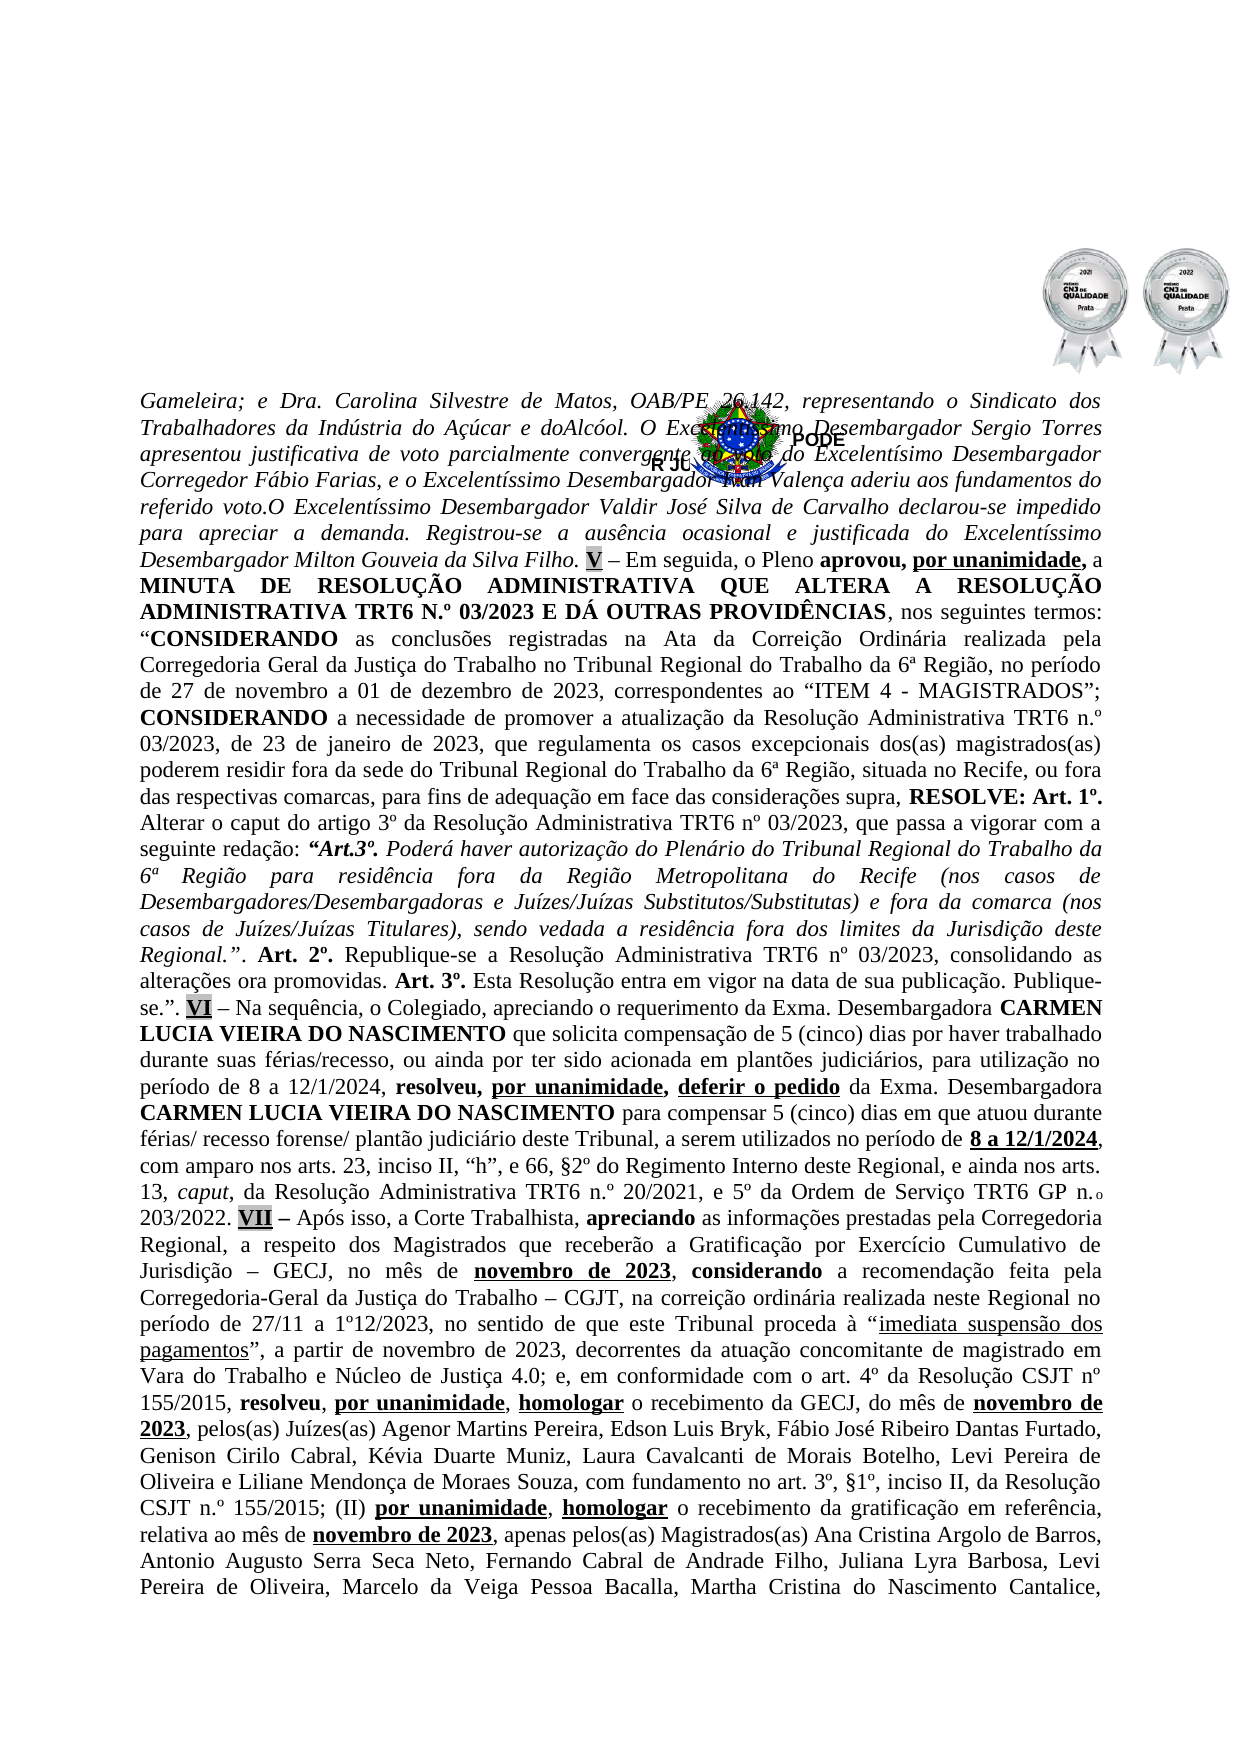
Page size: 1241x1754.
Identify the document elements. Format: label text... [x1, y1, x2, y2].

text Aos (18) dezoito dias do mês de dezembro do ano de dois mil e vinte e três (2023), às 10h00, foi instalada a 42ª Sessão Administrativa do Tribunal Pleno da Sexta Região, nesta Cidade do Recife, capital do Estado de Pernambuco e sede da Sexta Região da Justiça do Trabalho, sob a presidência da Excelentíssima Desembargadora Presidente NISE PEDROSO LINS DE SOUSA, com a presença de Suas Excelências o Desembargador Vice-Presidente Sergio Torres Teixeira, o Desembargador Corregedor Fábio André de Farias, a Desembargadora Gisane Barbosa de Araújo, o Desembargador Ivan de Souza Valença Alves, o Desembargador Valdir José Silva de Carvalho, a Desembargadora Dione Nunes Furtado da Silva, a Desembargadora Maria Clara Saboya Albuquerque Bernardino, o Desembargador Ruy Salathiel de Albuquerque e Mello Ventura, o Desembargador Paulo Alcântara, o Desembargador José Luciano Alexo da Silva, a Desembargadora Ana Cláudia Petruccelli de Lima, a Desembargadora Solange Moura de Andrade, o Desembargador Milton Gouveia da Silva Filho, o Desembargador Virgínio Henriques de Sá e Benevides, e a Excelentíssima Procuradora-Chefe da Procuradoria Regional do Trabalho da 6ª Região, Dra. Ana Carolina Lima Vieira Ribemboim. Abertos os trabalhos, registrou-sea ausência justificada da Excelentíssima Desembargadora Carmen Lucia Vieira do Nascimento, por motivo de férias. Registrou-se ainda que, os Gabinetes, anteriormente ocupados pela Excelentíssima Desembargadora Virgínia Malta Canavarro e pelo Excelentíssimo Desembargador Larry da Silva Oliveira Filho, encontram-se vagos; e que, os Excelentíssimos Desembargadores Gisane Barbosa de Araújo e Milton Gouveia da Silva Filho, mesmo estando em gozo de férias, compareceram à presente sessão por meio da convocação do Ofício TRT6 - STP - Nº 43/2023-(Circular). Por fim, registrou-se a presença do Excelentíssimo Magistrado Rafael Val Nogueira, Presidente da AMATRA VI. I – Inicialmente, foi aprovada a ata da sessão administrativa do dia 11/12/2023. II – Na Sequência, o Pleno, apreciando a informação da Secretaria de Gestão de Pessoas - Seção de Atendimento a Magistrados, encaminhada por meio do Ofício TRT6-SGEP-CAP-SAMG nº 566/2023, comunicou a vacância do cargo de Magistrado(a) de 2º grau, em face da aposentadoria da Exma. Desembargadora Virgínia Malta Canavarro, a partir de a partir de 01/09/2023, por meio do Decreto presidencial de 23 de agosto de 2023, publicado no Diário Oficial da União – DOU em 24 de agosto de 2023, informando que “o último critério utilizado para a composição do quadro de Desembargadores deste Tribunal foi o de antiguidade, quando ocorreu a promoção da Excelentíssima Desembargadora do Trabalho CARMEN LÚCIA VIEIRA DO NASCIMENTO. Anexou, também, a relação de antiguidade de Juízes (Juízas) Titulares de Vara, para aferição dos posicionamentos, frente ao disposto no artigo 86, da LOMAN; considerando as informações prestadas e alternância dos critérios de antiguidade e merecimento, em 12.09.2023, por meio de despacho, a Exma. Desembargadora Presidente determinou a expedição de edital de acesso/promoção para o cargo de Desembargador (a), por merecimento, em observância ao que determinam a Constituição Federal (artigos 93, III, e 115, II) e a Lei Orgânica da Magistratura Nacional (artigo 86). O Edital TRT6 n.º 10/2023 foi disponibilizado no DEJT de 12.09.2023 – terça-feira (sendo considerado publicado na sexta-feira, 13.09.2023), e encaminhado aos e-mails funcionais de todos/todas os/as Magistrados/Magistradas Titulares de Vara, em 14.09.2023; considerando que dentro do prazo legal, a Assessoria da Presidência certificou a inscrição, em ordem de antiguidade, dos seguintes Juízes(as) Titulares: 1) EDMILSON ALVES DA SILVA; 2) FERNANDO CABRAL DE ANDRADE FILHO; 3) IBRAHIM ALVES DA SILVA FILHO; 4) MARIA CONSOLATA REGO BATISTA; 5) MARIA DO CARMO VAREJÃO RICHLIN; 6) MARTHA CRISTINA DO NASCIMENTO CANTALICE; 7) MAYARD DE FRANÇA SABOYA ALBUQUERQUE; considerando que, instadas a fornecerem os dados dos magistrados concorrentes, a Corregedoria Regional e a Escola Judicial juntaram as informações para avaliação do desempenho funcional e aquelas relativas ao aperfeiçoamento técnico dos juízes interessados na promoção, nos termos da Resolução Administrativa TRT n.º 12/2017 e foi enviado aos magistrados inscritos, via e-mail funcional, ofício da Presidência, dando ciência das informações alusivas a todos os juízes concorrentes, facultando-lhes o prazo de 5 (cinco) dias para os fins previstos no artigo 13 da Resolução Administrativa TRT Nº 12/2017 e no artigo 13, da Resolução n.º 106/2019, do Conselho Nacional de Justiça; e, dentro do prazo concedido, foi concedida a retificação alusiva ao magistrado Ibrahim Alves da Silva Filho (doc. 47) para constar as informações referentes à sua designação como Juiz Supervisor do Serviço de Distribuição dos Mandados Judiciais-SDMJ deste Tribunal, em 2007, e à sua participação como membro titular da Comissão Examinadora da Prova de Prática de Sentença (segunda etapa) do XIX Concurso Público de Provas e Títulos para provimento do cargo de Juiz do Trabalho Substituto do TRT da 6ª Região, em 2013; bem assim a retificação referente ao pedido complementar formulado pela Juíza Mayard de França Saboya Albuquerque (doc. 118), para constar a designação da magistrada para o exercício concomitante das atribuições de Juíza Substituta Distribuidora dos Feitos e Diretora do Fórum das Varas do Trabalho de Olinda, em face do Ato Conjunto TRT GP/CRT nº 01/2010, além do exercício efetivo das atribuições concomitantes de Juíza Distribuidora dos Feitos e Diretora do Fórum das Varas do Trabalho de Jaboatão do Guararapes, por substituição, durante o tempo líquido equivalente a 159 (cento e cinquenta e nove) dias, todos durante o ano de 2017; e o desempenho do exercício da função judicante no Arquipélago de Fernando de Noronha durante o ano de 2005; considerando que foram enviadas aos Desembargadores desta Corte as informações fornecidas pela Corregedoria Regional e o relatório encaminhado pela Escola Judicial, para avaliação do desempenho funcional e do aperfeiçoamento técnico dos juízes interessados no acesso ao cargo e finda a instrução do processo, considerando a inexistência de qualquer penalidade disciplinar sofrida pelos magistrados postulantes (conforme certificado pela Corregedoria Regional), bem como as informações prestadas pela Secretaria de Gestão de Pessoas e a documentação acostada, foi submetida à apreciação deste Plenário os nomes dos Juízes Titulares concorrentes, acima mencionados, para aprovação da correspondente lista tríplice; considerando que a votação iniciou pelo magistrado votante mais antigo, que atribuiu pontuação para cada um dos 4 (quatro) critérios elencados no artigo 4º da Resolução Administrativa TRT n.º 12/2017, com livre e fundamentada convicção, observada a seguinte pontuação máxima: I - desempenho - 20 pontos; II - produtividade - 30 pontos; III - presteza - 25 pontos; IV - aperfeiçoamento técnico - 25 pontos; considerando que cada um dos quatro itens foi valorado de 0 (zero) até a pontuação máxima estipulada, com especificação da pontuação atribuída a cada um dos respectivos subitens constantes dos artigos 5º a 9º da Resolução Administrativa TRT n.º 12/2017; considerando que a lista tríplice é formada pelos candidatos melhor avaliados, observados os parâmetros fixados no artigo 4º da Resolução Administrativa TRT n.º 12/2017 e será encaminhada ao Poder Executivo da União, por intermédio do Conselho Superior da Justiça do Trabalho, com suporte no artigo 93, III, da Constituição Federal e artigo 15, § 2º, da Resolução Administrativa n.º 12/2017; considerando que em caso de empate na votação, é assegurada a preferência ao candidato de maior antiguidade na carreira, nos termos do artigo 15, § 4º, da Resolução Administrativa TRT n.º 12/2017; considerando que todos os magistrados concorrentes atenderam às condições previstas no artigo 3º da Resolução Administrativa n.º 12/2017 e da Resolução n.º 106/2010 do CNJ; decidiu, por unanimidade, que o rito de votação terá início com o voto da Excelentíssima Desembargadora presente mais antiga, Gisane Barbosa de Araújo, passando a Presidente da Corte a colher os votos dos Excelentíssimos Desembargadores, na ordem de antiguidade, os quais declararam os fundamentos de sua convicção com menção individualizada aos critérios de desempenho, produtividade, presteza no exercício das funções e aperfeiçoamento técnico na ordem alfabética dos candidatos, tendo sido obtidas as seguintes pontuações: DESEMBARGADORA GISANE BARBOSA DE ARAÚJO: 1) EDMILSON ALVES DA SILVA – TOTAL: 61,80; 2) FERNANDO CABRAL DE ANDRADE FILHO – TOTAL: 82,73; 3) IBRAHIM ALVES DA SILVA FILHO – TOTAL: 87,21; 4) MARIA CONSOLATA REGO BATISTA – TOTAL: 73,55; 5) MARIA DO CARMO VAREJÃO RICHLIN – TOTAL: 78,80; 6) MARTHA CRISTINA DO NASCIMENTO CANTALICE – TOTAL: 80,06; 7) MAYARD DE FRANÇA SABOYA ALBUQUERQUE – TOTAL: 87,85; DESEMBARGADOR IVAN DE SOUZA VALENÇA ALVES: 1) EDMILSON ALVES DA SILVA – TOTAL: 52,00; 2) FERNANDO CABRAL DE ANDRADE FILHO – TOTAL: 85,50; 3) IBRAHIM ALVES DA SILVA FILHO – TOTAL: 83,00; 4) MARIA CONSOLATA REGO BATISTA – TOTAL: 69,50; 5) MARIA DO CARMO VAREJÃO RICHLIN – TOTAL: 77,00; 6) MARTHA CRISTINA DO NASCIMENTO CANTALICE – TOTAL: 76,00; 7) MAYARD DE FRANÇA SABOYA ALBUQUERQUE – TOTAL: 81,00; DESEMBARGADOR VALDIR JOSÉ SILVA DE CARVALHO: 1) EDMILSON ALVES DA SILVA – TOTAL: 60,50; 2) FERNANDO CABRAL DE ANDRADE FILHO – TOTAL: 88,00; 3) IBRAHIM ALVES DA SILVA FILHO – TOTAL: 93,00; 4) MARIA CONSOLATA REGO BATISTA – TOTAL: 72,00; 5) MARIA DO CARMO VAREJÃO RICHLIN – TOTAL: 77,00; 6) MARTHA CRISTINA DO NASCIMENTO CANTALICE – TOTAL: 79,00; 7) MAYARD DE FRANÇA SABOYA ALBUQUERQUE – TOTAL: 77,00; DESEMBARGADORA DIONE NUNES FURTADO DA SILVA: 1) EDMILSON ALVES DA SILVA – TOTAL: 64,00; 2) FERNANDO CABRAL DE ANDRADE FILHO – TOTAL: 92,50; 3) IBRAHIM ALVES DA SILVA FILHO – TOTAL: 89,50; 4) MARIA CONSOLATA REGO BATISTA – TOTAL: 81,00; 5) MARIA DO CARMO VAREJÃO RICHLIN – TOTAL: 85,00; 6) MARTHA CRISTINA DO NASCIMENTO CANTALICE – TOTAL: 88,50; 7) MAYARD DE FRANÇA SABOYA ALBUQUERQUE – TOTAL: 91,00; DESEMBARGADORA MARIA CLARA SABOYA ALBUQUERQUE BERNARDINO: 1) EDMILSON ALVES DA SILVA – TOTAL: 64,50; 2) FERNANDO CABRAL DE ANDRADE FILHO – TOTAL: 96,00; 3) IBRAHIM ALVES DA SILVA FILHO – TOTAL: 90,00; 4) MARIA CONSOLATA REGO BATISTA – TOTAL: 81,00; 5) MARIA DO CARMO VAREJÃO RICHLIN – TOTAL: 84,00; 6) MARTHA CRISTINA DO NASCIMENTO CANTALICE – TOTAL: 89,00; 7) MAYARD DE FRANÇA SABOYA ALBUQUERQUE – TOTAL: 91,00; DESEMBARGADORA NISE PEDROSO LINS DE SOUSA: 1) EDMILSON ALVES DA SILVA – TOTAL: 73,63; 2) FERNANDO CABRAL DE ANDRADE FILHO – TOTAL: 95,46; 3) IBRAHIM ALVES DA SILVA FILHO – TOTAL: 90,04; 4) MARIA CONSOLATA REGO BATISTA – TOTAL: 80,28; 5) MARIA DO CARMO VAREJÃO RICHLIN – TOTAL: 86,47; 6) MARTHA CRISTINA DO NASCIMENTO CANTALICE – TOTAL: 84,18; 7) MAYARD DE FRANÇA SABOYA ALBUQUERQUE – TOTAL: 91,22; DESEMBARGADOR RUY SALATHIEL DE ALBUQUERQUE E MELLO VENTURA: 1) EDMILSON ALVES DA SILVA – TOTAL: 65,50; 2) FERNANDO CABRAL DE ANDRADE FILHO – TOTAL: 96,00; 3) IBRAHIM ALVES DA SILVA FILHO – TOTAL: 93,00; 4) MARIA CONSOLATA REGO BATISTA – TOTAL: 82,00; 5) MARIA DO CARMO VAREJÃO RICHLIN – TOTAL: 87,00; 6) MARTHA CRISTINA DO NASCIMENTO CANTALICE – TOTAL: 88,00; 7) MAYARD DE FRANÇA SABOYA ALBUQUERQUE – TOTAL: 90,00; DESEMBARGADOR SERGIO TORRES TEIXEIRA:1) EDMILSON ALVES DA SILVA – TOTAL: 74,50; 2) FERNANDO CABRAL DE ANDRADE FILHO – TOTAL: 91,00; 3) IBRAHIM ALVES DA SILVA FILHO – TOTAL: 95,00; 4) MARIA CONSOLATA REGO BATISTA – TOTAL: 89,00; 5) MARIA DO CARMO VAREJÃO RICHLIN – TOTAL: 90,00; 6) MARTHA CRISTINA DO NASCIMENTO CANTALICE – TOTAL: 87,00; 7) MAYARD DE FRANÇA SABOYA ALBUQUERQUE – TOTAL: 92,00; DESEMBARGADOR FÁBIO ANDRÉ DE FARIAS: 1) EDMILSON ALVES DA SILVA – TOTAL: 51,00; 2) FERNANDO CABRAL DE ANDRADE FILHO – TOTAL: 89,00; 3) IBRAHIM ALVES DA SILVA FILHO – TOTAL: 94,50; 4) MARIA CONSOLATA REGO BATISTA – TOTAL: 82,50; 5) MARIA DO CARMO VAREJÃO RICHLIN – TOTAL: 81,50; 6) MARTHA CRISTINA DO NASCIMENTO CANTALICE – TOTAL: 88,00; 7) MAYARD DE FRANÇA SABOYA ALBUQUERQUE – TOTAL: 93,50; DESEMBARGADOR PAULO ALCÂNTARA: 1) EDMILSON ALVES DA SILVA – TOTAL: 82,55; 2) FERNANDO CABRAL DE ANDRADE FILHO – TOTAL: 96,90; 3) IBRAHIM ALVES DA SILVA FILHO – TOTAL: 99,55; 4) MARIA CONSOLATA REGO BATISTA – TOTAL: 94,15; 5) MARIA DO CARMO VAREJÃO RICHLIN – TOTAL: 99,25; 6) MARTHA CRISTINA DO NASCIMENTO CANTALICE – TOTAL: 98,94; 7) MAYARD DE FRANÇA SABOYA ALBUQUERQUE – TOTAL: 96,60; DESEMBARGADOR JOSÉ LUCIANO ALEXO DA SILVA: 1) EDMILSON ALVES DA SILVA – TOTAL: 50,69; 2) FERNANDO CABRAL DE ANDRADE FILHO – TOTAL: 74,38; 3) IBRAHIM ALVES DA SILVA FILHO – TOTAL: 80,51; 4) MARIA CONSOLATA REGO BATISTA – TOTAL: 64,05 ; 5) MARIA DO CARMO VAREJÃO RICHLIN – TOTAL: 68,59; 6) MARTHA CRISTINA DO NASCIMENTO CANTALICE – TOTAL: 73,21; 7) MAYARD DE FRANÇA SABOYA ALBUQUERQUE – TOTAL: 76,69; DESEMBARGADOR EDUARDO PUGLIESI: 1) EDMILSON ALVES DA SILVA – TOTAL: 53,50; 2) FERNANDO CABRAL DE ANDRADE FILHO – TOTAL: 95,50; 3) IBRAHIM ALVES DA SILVA FILHO – TOTAL: 94,00 ; 4) MARIA CONSOLATA REGO BATISTA – TOTAL: 83,50; 5) MARIA DO CARMO VAREJÃO RICHLIN – TOTAL: 83,00; 6) MARTHA CRISTINA DO NASCIMENTO CANTALICE – TOTAL: 82,00; 7) MAYARD DE FRANÇA SABOYA ALBUQUERQUE – TOTAL: 85,00; DESEMBARGADORA ANA CLÁUDIA PETRUCCELLI DE LIMA: 1) EDMILSON ALVES DA SILVA – TOTAL: 51,77; 2) FERNANDO CABRAL DE ANDRADE FILHO – TOTAL: 81,64; 3) IBRAHIM ALVES DA SILVA FILHO – TOTAL: 79,01; 4) MARIA CONSOLATA REGO BATISTA – TOTAL: 73,49; 5) MARIA DO CARMO VAREJÃO RICHLIN – TOTAL: 71,49; 6) MARTHA CRISTINA DO NASCIMENTO CANTALICE – TOTAL: 77,04; 7) MAYARD DE FRANÇA SABOYA ALBUQUERQUE – TOTAL: 79,73; DESEMBARGADORA SOLANGE MOURA DE ANDRADE: 1) EDMILSON ALVES DA SILVA – TOTAL: 74,50; 2) FERNANDO CABRAL DE ANDRADE FILHO – TOTAL: 93,00; 3) IBRAHIM ALVES DA SILVA FILHO – TOTAL: 98,00; 4) MARIA CONSOLATA REGO BATISTA – TOTAL: 89,00; 5) MARIA DO CARMO VAREJÃO RICHLIN – TOTAL: 90,00; 6) MARTHA CRISTINA DO NASCIMENTO CANTALICE – TOTAL: 97,00; 7) MAYARD DE FRANÇA SABOYA ALBUQUERQUE – TOTAL: 92,00; DESEMBARGADOR MILTON GOUVEIA DA SILVA FILHO: 1) EDMILSON ALVES DA SILVA – TOTAL: 71,50; 2) FERNANDO CABRAL DE ANDRADE FILHO – TOTAL: 94,00; 3) IBRAHIM ALVES DA SILVA FILHO – TOTAL: 95,00; 4) MARIA CONSOLATA REGO BATISTA – TOTAL: 89,00; 5) MARIA DO CARMO VAREJÃO RICHLIN – TOTAL: 91,00; 6) MARTHA CRISTINA DO NASCIMENTO CANTALICE – TOTAL: 91,00; 7) MAYARD DE FRANÇA SABOYA ALBUQUERQUE – TOTAL: 93,00; DESEMBARGADOR VIRGÍNIO HENRIQUES DE SÁ E BENEVIDES: 1) EDMILSON ALVES DA SILVA – TOTAL: 52,60; 2) FERNANDO CABRAL DE ANDRADE FILHO – TOTAL: 80,61; 3) IBRAHIM ALVES DA SILVA FILHO – TOTAL: 90,56; 4) MARIA CONSOLATA REGO BATISTA – TOTAL: 64,73; 5) MARIA DO CARMO VAREJÃO RICHLIN – TOTAL: 69,61; 6) MARTHA CRISTINA DO NASCIMENTO CANTALICE – TOTAL: 73,58; 7) MAYARD DE FRANÇA SABOYA ALBUQUERQUE – TOTAL: 79,69. Ato contínuo, foi apurado o seguinte resultado (média): 1) EDMILSON ALVES DA SILVA com pontuação de: 62,24; 2) FERNANDO CABRAL DE ANDRADE FILHO com pontuação de: 90,07; 3) IBRAHIM ALVES DA SILVA FILHO com pontuação de: 90,95; 4) MARIA CONSOLATA REGO BATISTA com pontuação de: 79,33; 5) MARIA DO CARMO VAREJÃO RICHLIN com pontuação de: 82,28; 6) MARTHA CRISTINA DO NASCIMENTO CANTALICE com pontuação de: 84,31; 7) MAYARD DE FRANÇA SABOYA ALBUQUERQUE com pontuação de: 87,43. Na sequência, a Excelentíssima Desembargadora Presidente declarou a formação da lista tríplice, composta pelos Excelentíssimos Juízes do Trabalho: 1º lugar: IBRAHIM ALVES DA SILVA FILHO (90,95); 2º lugar: FERNANDO CABRAL DE ANDRADE FILHO (90,07) e 3º lugar: MAYARD DE FRANÇA SABOYA ALBUQUERQUE (87,43), consignando que o Magistrado FERNANDO CABRAL DE ANDRADE FILHO constou pela terceira vez consecutiva na lista tríplice para o cargo de Desembargador. Após, o Tribunal Pleno, por unanimidade, aprovou a lista tríplice formada e a autorização do encaminhamento do presente processo à Presidência da República, por meio do Conselho Superior da Justiça do Trabalho, com fundamento nos artigos 93, inciso II, alínea “d”, e inciso III, c/c 115, inciso II, ambos da Constituição Federal; artigo 80, §1º, inciso III, c/c §2º, e artigo 86, da Lei Complementar n.º 35/79 (LOMAN); artigo 9º, §3º, do Regimento Interno; e artigo 16, da Resolução Administrativa n.º 12/2017. À lista tríplice, composta pelos Excelentíssimos Juízes do Trabalho referenciados, deverão ser anexados os currículos atualizados dos candidatos indicados. CERTIFICO, por fim, que cada Desembargador, após proferir o voto oral, entregou, de imediato, voto escrito à Secretária do Tribunal Pleno para ser anexado aos autos do Processo Administrativo – PROAD 17677/2023. III – Nesse momento, o Excelentíssimo Desembargador Eduardo Pugliesi ausentou-se da bancada, em virtude de viagem para Brasília/DF. IV – Dando continuidade, a Corte, apreciando o processo, cuja abertura foi solicitada por ZIHUATANEJO DO BRASIL AÇÚCAR E ÁLCOOL (em Recuperação Judicial) e COMPANHIA GERAL DE MELHORAMENTOS EM PERNAMBUCO (em Recuperação Judicial), requerendo a prorrogação de Procedimento de Reunião de Execuções (PRE), na modalidade de Plano Especial de Pagamento Trabalhista (PEPT), com fundamento no artigo 151-A, §§ 1º e 2º, da Consolidação dos Provimentos da Corregedoria-Geral da Justiça do Trabalho – CGJT (atual artigo 160, §§ 1º e 2º, após alteração promovida pelo Provimento n. 04/GCGJT, de 26/9/2023), com o objetivo de incluir 632 novos processos ao PEPT original, com a devida e repactuada dívida e reforço de garantias, bem como prorrogar sua vigência por mais 36 meses, por maioria, aprovar o pedido, nos termos requeridos, prestigiando o opinativo emitido pelo juízo centralizador, que possui pleno conhecimento sobre os desdobramentos do PEPT (em especial o efetivo cumprimento das obrigações), anuindo pelo deferimento do pedido de prorrogação de vigência do plano, com inclusão de novos processos e repactuação da dívida, notadamente porque presentes os requisitos previstos no art. 160, §1º, I, II e III, da Consolidação dos Provimentos da Corregedoria-Geral da Justiça do Trabalho; vencidos os Exclentíssimos Desembargadores Corregedor Fábio André de Farias e Paulo Alcântara que rejeitavam o pleito ora formulado e entendiam pela instaurado Regime Especial de Execução Forçada – REEF, conforme autorizam o art. 160, § 3º e o art. 172, § 1º, inciso I, da Consolidação dos Provimentos da CGJT (Provimento n. 04/GCGJT, de 26/9/2023) e, no caso da não manutenção do PEPT, não prorrogá-lo com base no artigo 160 da Consolidação dos Provimentos da Corregedoria-Geral da Justiça do Trabalho – CGJT; e vencidos os Excelentíssimos Desembargadores Vice-Presidente Sergio Torres Teixeira e Ivan de Souza Valença Alves que indeferiam a proposta de prorrogação/ repactuação apresentada pela empresa Zihuatanejo, nos moldes apresentados, sugerindo a abertura de um diálogo franco e transparente entre os respectivos interessados antes de proceder à instauração do Regime Especial de Execução Forçada REEF. A Excelentíssima Procuradora-Chefe da Procuradoria Regional do Trabalho da 6ª Região, Dra. Ana Carolina Lima Vieira Ribemboim, apresentou parecer em mesa em desfavor da prorrogação de vigência do PEPT. Na sessão de julgamento de 11/12/2023 foram proferidas as sustentações orais dos Advogados: Dr. Fernando Carvalho, OAB/PE 26.784, representado os requerentes; Dr. Antonio Bandeira, OAB/PE 17.504, representando o Sindicato dos Trabalhadores de Gameleira; e Dra. Carolina Silvestre de Matos, OAB/PE 26.142, representando o Sindicato dos Trabalhadores da Indústria do Açúcar e doAlcóol. O Excelentíssimo Desembargador Sergio Torres apresentou justificativa de voto parcialmente convergente ao voto do Excelentísimo Desembargador Corregedor Fábio Farias, e o Excelentíssimo Desembargador Ivan Valença aderiu aos fundamentos do referido voto.O Excelentíssimo Desembargador Valdir José Silva de Carvalho declarou-se impedido para apreciar a demanda. Registrou-se a ausência ocasional e justificada do Excelentíssimo Desembargador Milton Gouveia da Silva Filho. V – Em seguida, o Pleno aprovou, por unanimidade, a MINUTA DE RESOLUÇÃO ADMINISTRATIVA QUE ALTERA A RESOLUÇÃO ADMINISTRATIVA TRT6 N.º 03/2023 E DÁ OUTRAS PROVIDÊNCIAS, nos seguintes termos: “CONSIDERANDO as conclusões registradas na Ata da Correição Ordinária realizada pela Corregedoria Geral da Justiça do Trabalho no Tribunal Regional do Trabalho da 6ª Região, no período de 27 de novembro a 01 de dezembro de 2023, correspondentes ao “ITEM 4 - MAGISTRADOS”; CONSIDERANDO a necessidade de promover a atualização da Resolução Administrativa TRT6 n.º 03/2023, de 23 de janeiro de 2023, que regulamenta os casos excepcionais dos(as) magistrados(as) poderem residir fora da sede do Tribunal Regional do Trabalho da 6ª Região, situada no Recife, ou fora das respectivas comarcas, para fins de adequação em face das considerações supra, RESOLVE: Art. 1º. Alterar o caput do artigo 3º da Resolução Administrativa TRT6 nº 03/2023, que passa a vigorar com a seguinte redação: “Art.3º. Poderá haver autorização do Plenário do Tribunal Regional do Trabalho da 6ª Região para residência fora da Região Metropolitana do Recife (nos casos de Desembargadores/Desembargadoras e Juízes/Juízas Substitutos/Substitutas) e fora da comarca (nos casos de Juízes/Juízas Titulares), sendo vedada a residência fora dos limites da Jurisdição deste Regional.”. Art. 2º. Republique-se a Resolução Administrativa TRT6 nº 03/2023, consolidando as alterações ora promovidas. Art. 3º. Esta Resolução entra em vigor na data de sua publicação. Publique-se.”. VI – Na sequência, o Colegiado, apreciando o requerimento da Exma. Desembargadora CARMEN LUCIA VIEIRA DO NASCIMENTO que solicita compensação de 5 (cinco) dias por haver trabalhado durante suas férias/recesso, ou ainda por ter sido acionada em plantões judiciários, para utilização no período de 8 a 12/1/2024, resolveu, por unanimidade, deferir o pedido da Exma. Desembargadora CARMEN LUCIA VIEIRA DO NASCIMENTO para compensar 5 (cinco) dias em que atuou durante férias/ recesso forense/ plantão judiciário deste Tribunal, a serem utilizados no período de 8 a 12/1/2024, com amparo nos arts. 23, inciso II, “h”, e 66, §2º do Regimento Interno deste Regional, e ainda nos arts. 13, caput, da Resolução Administrativa TRT6 n.º 20/2021, e 5º da Ordem de Serviço TRT6 GP n.o 203/2022. VII – Após isso, a Corte Trabalhista, apreciando as informações prestadas pela Corregedoria Regional, a respeito dos Magistrados que receberão a Gratificação por Exercício Cumulativo de Jurisdição – GECJ, no mês de novembro de 2023, considerando a recomendação feita pela Corregedoria-Geral da Justiça do Trabalho – CGJT, na correição ordinária realizada neste Regional no período de 27/11 a 1º12/2023, no sentido de que este Tribunal proceda à “imediata suspensão dos pagamentos”, a partir de novembro de 2023, decorrentes da atuação concomitante de magistrado em Vara do Trabalho e Núcleo de Justiça 4.0; e, em conformidade com o art. 4º da Resolução CSJT nº 155/2015, resolveu, por unanimidade, homologar o recebimento da GECJ, do mês de novembro de 2023, pelos(as) Juízes(as) Agenor Martins Pereira, Edson Luis Bryk, Fábio José Ribeiro Dantas Furtado, Genison Cirilo Cabral, Kévia Duarte Muniz, Laura Cavalcanti de Morais Botelho, Levi Pereira de Oliveira e Liliane Mendonça de Moraes Souza, com fundamento no art. 3º, §1º, inciso II, da Resolução CSJT n.º 155/2015; (II) por unanimidade, homologar o recebimento da gratificação em referência, relativa ao mês de novembro de 2023, apenas pelos(as) Magistrados(as) Ana Cristina Argolo de Barros, Antonio Augusto Serra Seca Neto, Fernando Cabral de Andrade Filho, Juliana Lyra Barbosa, Levi Pereira de Oliveira, Marcelo da Veiga Pessoa Bacalla, Martha Cristina do Nascimento Cantalice, Mayard de França Saboya Albuquerque, Regina Maura Maciel Lemos, nos termos do art. 3º, §1º, inciso III, “b”, da Resolução CSJT n.º 155/2015 e do Processo n.º CSJT-PCA-3201-77.2020.5.90.0000; e (III) por maioria, deixar de homologar o recebimento da GECJ em relação aos(às) juízes(as) Aline Pimentel Gonçalves, Ana Catarina Magalhães de Andrade Sá Leitão, Ana Maria Aparecida de Freitas, Arthur Ferreira Soares, Cassia Barata de Moraes Santos, Cristina Figueira Callou da Cruz Goncalves, Evellyne Ferraz Correia, Germana Camarotti Tavares, Jose Augusto Segundo Neto, Katharina Vila Nova de Carvalho Oliveira e Silva, Katia Keitiane da Rocha Porter, Maria Odete Freire de Araujo, Mariana de Carvalho Milet, Marilia Gabriela Mendes Leite de Andrade, Matheus Ribeiro Rezende, Miriam Souto Maior de Morais, Necy Lapenda Pessoa de Albuquerque de Azevedo, Paloma Daniele Borges dos Santos Costa, Patrícia Coelho Brandão Vieira, Pedro Henrique Barreto Menezes, Renata Lima Rodrigues, Rodrigo Samico Carneiro e Saulo Bosco Souza de Medeiros, no mês de novembro de 2023, por consequência da recomendação da CGJT anteriormente mencionada; vencido o Excelentíssimo Desembargador Fábio Farias que entendia pela homologação, sob o fundamento de que os juízes laboraram conforme as regras estabelecidas por este Tribunal. Sustentação oral pelo Excelentíssimo Magistrado Rafael Val Nogueira, Presidente da AMATRA VI. A Folha de votação com a divergência do Desembargador Fábio André de Farias foi anexada ao PROAD 24447/2023. VIII – Ato contínuo, o Tribunal Pleno, apreciando o requerimento do HOSPITAL DE ÁVILA LTDA e SABOR DE BEIJO DOCERIA LTDA - ME requerendo a aprovação de Procedimento de Reunião de Execuções (PRE), na modalidade de Plano Especial de Pagamento Trabalhista (PEPT), com fundamento no artigo 151 da Consolidação dos Provimentos da Corregedoria-Geral da Justiça do Trabalho – CPCGJT, atual art. 159 (Provimento n. 04/GCGJT, de 26/9/2023), com o objetivo de reunir as execuções trabalhistas em que figuram, como executadas, em curso neste Sexto Regional, e de solucioná-las de forma parcelada; cumpridos os requisitos estabelecidos na norma, e, de acordo com parecer apresentado pela Exma. Juíza Coordenadora da Divisão de Pesquisa Patrimonial, quanto ao atendimento aos requisitos objetivos para processamento do PRE na modalidade de PEPT, vez que atendidos os requisitos da apreciação preliminar, resolveu, por unanimidade, acolher o parecer apresentado pela Exma. Juíza Coordenadora da Divisão de Pesquisa Patrimonial para deferir o pedido do HOSPITAL DE ÁVILA LTDA. e SABOR DE BEIJO DOCERIA LTDA. - ME, e autorizar a abertura de Procedimento de Reunião de Execuções (PRE), na modalidade de Plano Especial de Pagamento Trabalhista (PEPT). IX – Em seguida, o Colegiado, apreciando o requerimento da Exma. Juíza MÁRCIA DE WINDSOR NOGUEIRA, Titular da 2ª Vara do Trabalho de Recife, que requer a utilização de 3 (três) meses de licença-prêmio por assiduidade, nos períodos de 2/4 a 2/5/2024, 28/5 a 28/6/2024 e 12/11 a 12/12/2024; e considerando as informações prestadas pela SGEP e o opinativo da Corregedoria, resolveu, por unanimidade, deferir o pedido e autorizar a Exma. Juíza MÁRCIA DE WINDSOR NOGUEIRA, Titular da 2ª Vara do Trabalho de Recife a utilizar 3 (três) meses de licença-prêmio por assiduidade, nos períodos de 2/4 a 2/5/2024, 28/5 a 28/6/2024 e 12/11 a 12/12/2024, com amparo nos artigos 22, item III, alínea “h” e 27, item VII, do Regimento Interno deste Tribunal. X – Dando continuidade, a Corte Trabalhista, apreciando o requerimento do Exmo. Juiz Substituto RODRIGO SAMICO CARNEIRO que solicita folga compensatória em 2 (dois) dias, para utilização em 26 e 29/1/2024, e, após o opinativo favorável da Corregedoria, e, com fundamento no art. 13, caput, da Resolução Administrativa TRT6 n.º 20/2021, resolveu, por unanimidade, deferir o pedido do Exmo. Juiz Substituto RODRIGO SAMICO CARNEIRO, de compensação de 2 (dois) dias em que atuou no plantão judiciário deste Tribunal, a serem utilizados em 26 e 29/1/2024. XI – Na Sequência, o Pleno, apreciando o requerimento da servidora VITALINA MARIA MORAES SOUSA de conversão do benefício de aposentadoria por invalidez para aposentadoria do portador de deficiência. Em seu pleito, afirma que a transformação da aposentaria ora requerida deve ser concedida retroativamente, desde 26/10/2021, com os devidos pagamentos das diferenças até a data atual com juros e correção monetária, bem como que “seja recalculado o benefício na regra conforme Art. 3º da LC 142/2013, aposentadoria por tempo de contribuição da pessoa com deficiência, - Que seja aplicada média de 100% do período contributivo; - Coeficiente de 100%; - Aplicação do fator previdenciário somente se benéfico”, e, considerando as informações prestadas pelas unidades técnicas (SGEP e DG) e a legislação pertinente sobre a matéria, resolveu, por unanimidade, conceder a revisão da aposentadoria à servidora VITALINA MARIA MORAES SOUSA, a fim de converter a aposentadoria por incapacidade permanente para o trabalho em aposentadoria de pessoa com deficiência, com fulcro no art. 22, da EC nº 103/2019 e no art. 3º, inciso III, da Lei complementar n.º 142/2013, com proventos calculados e reajustados de acordo com o art. 8º da Lei complementar n.º 142/2013 e com o art. 12 da Portaria MTP n.º 1467/2022, retroagindo os efeitos da revisão à data da concessão inicial, nos termos do art. 171, inciso XII, alínea a, em sua parte final, da Portaria MTP n.º 1467/2022. XII – Dando continuidade, a Corte referendou, por unanimidade, o ATO CONJUNTO TRT6 GP-GVP-CRT Nº 22, mediante o qual a DESEMBARGADORA PRESIDENTE, O DESEMBARGADOR VICE-PRESIDENTE E O DESEMBARGADOR CORREGEDOR DO TRIBUNAL REGIONAL DO TRABALHO DA 6ª REGIÃO, no uso de suas atribuições legais e regimentais, CONSIDERANDO o disposto na Lei n.º 13.095, de 12 de janeiro de 2015, que instituiu a Gratificação por Exercício Cumulativo de Jurisdição (GECJ), devida aos membros da Justiça do Trabalho; CONSIDERANDO os termos da Resolução n.º 155, de 23 de outubro de 2015, do Conselho Superior da Justiça do Trabalho, que regulamentou a Gratificação por Exercício Cumulativo de Jurisdição – GECJ, no âmbito da Justiça do Trabalho de primeiro e segundo graus; CONSIDERANDO o disposto na Resolução n.º 256, de 27 de janeiro de 2023, do Conselho Nacional do Ministério Público, que disciplinou a cumulação de acervo processual, procedimental ou administrativo no âmbito do Ministério Público; CONSIDERANDO os termos da Resolução n.º 528, de 20 de outubro de 2023, do Conselho Nacional de Justiça, que deu efetividade à equiparação constitucional entre os direitos e deveres da Magistratura e do Ministério Público; CONSIDERANDO o Acórdão proferido na Ação Direta de Inconstitucionalidade n.º 3854-DF, que reconheceu o caráter uno da magistratura nacional; CONSIDERANDO as decisões proferidas nos autos do Processo CSJT– AN–3652-92.2023.5.90.0000 e no PP 3752-42.2023.5.90.0000; CONSIDERANDO o disposto na Resolução nº 372, de 24 de novembro de 2023, do Conselho Superior da Justiça do Trabalho, que regulamentou o exercício e a acumulação de funções administrativas e processuais extraordinárias por magistrados, no âmbito da Justiça do Trabalho de primeiro e segundo graus; CONSIDERANDO o disposto na Resolução nº 375, de 24 de novembro de 2023, do Conselho Superior da Justiça do Trabalho, que alterou a Resolução CSJT nº 155, de 23 de outubro de 2015, que dispõe sobre a Gratificação por Exercício Cumulativo de Jurisdição – GECJ, no âmbito da Justiça do Trabalho de primeiro e segundo graus; CONSIDERANDO o contido na Resolução Administrativa nº 2.515, de 27 de novembro de 2023, do Tribunal Superior do Trabalho, e no ATO GDGSET.GP nº 688, de 27 de novembro de 2023; RESOLVERAM: Art. 1º O presente Ato Conjunto regulamenta o exercício e a acumulação de funções administrativas e processuais extraordinárias por magistrados(as) e os procedimentos relacionados à alteração dos parâmetros de acervo para percepção da Gratificação por Exercício Cumulativo de Jurisdição – GECJ, no âmbito do Tribunal Regional do Trabalho da 6ª Região. Art. 2º Consideram-se exercício e acúmulo de funções administrativas e processuais extraordinárias para todos os fins deste Ato: I – a atuação de magistrados(as) de primeiro e segundo graus que cumulem atividade jurisdicional com o exercício de função administrativa, conforme hipóteses definidas em norma do Conselho Superior da Justiça do Trabalho; II – o exercício de função relevante singular por magistrados(as) de primeiro e segundo graus, ainda que em exclusividade e com prejuízo das atividades jurisdicionais; III – o exercício cumulativo de jurisdição, na forma da Lei n.º 13.095/2015 e da Resolução n.º 155, de 23 de outubro de 2015, do Conselho Superior da Justiça do Trabalho, referente aos dias que excederem ao subsídio mensal dos ministros do Supremo Tribunal Federal; e IV – o cumprimento integral e cumulativo pelos(as) magistrados(as) de primeiro e segundo graus, no ano anterior, das Metas Nacionais do Conselho Nacional de Justiça, relativas a: a) julgar mais processos que os distribuídos (Meta 1); e b) julgar processos mais antigos (Meta 2). Parágrafo único. Para fins do inciso IV do art. 2º deste Ato, enquanto não houver sistema próprio para apuração individual do cumprimento das metas, deverão ser observadas as seguintes regras: I – em relação ao(à) desembargador(a) e ao(à) juiz(a) convocado(a) no segundo grau, será devida a licença compensatória em relação ao período de atuação do(a) magistrado(a) no gabinete em que tenha cumprido ambas as metas no ano anterior; II - em relação ao(à) juiz(a) titular e ao(à) juiz(a) do trabalho substituto(a) fixo(a), será devida a licença compensatória em relação ao período de atuação do(a) magistrado(a) na unidade que tenha cumprido ambas as metas no ano anterior; III - em relação aos magistrados substitutos em auxílio fixo compartilhado, a apuração das Metas 1 e 2 deverá ser alcançada em pelo menos uma das Varas do Trabalho de atuação, caso se trate de duas Varas, ou pelo menos duas das Varas, caso se trate de auxílio em três unidades judiciárias, considerando-se como parâmetro as unidades de lotação em 31 de dezembro do ano de apuração; IV - em relação aos juízes substitutos da reserva técnica (volantes), a apuração das Metas 1 e 2 será realizada de acordo com o cumprimento das metas da unidade em que o(a) magistrado(a) tenha atuado por maior tempo no ano de apuração; V - havendo remoção, caso o(a) magistrado(a), em 31 de dezembro do ano de apuração, esteja lotado em unidade que não cumpriu as Metas 1 e 2, será considerada, para fins de apuração das Metas, a unidade em que tenha atuado por mais de seis meses no ano de apuração. Art. 3º Consideram-se funções administrativas caracterizadoras de acúmulo para fins do inciso I do art. 2º deste Ato: I – Gestores Nacionais e Regionais de Programas instituídos pelo Conselho Nacional de Justiça e pelo Conselho Superior da Justiça do Trabalho; II - Coordenação e/ou Supervisão de: a) Centro Judiciário de Métodos Consensuais de Solução de Disputas (CEJUSC) de primeiro e segundo graus; b) Núcleo Permanente de Métodos Consensuais de Solução de Disputa (NUPEMEC); c) Núcleo de Pesquisa Patrimonial; d) Centro de Inteligência; e) Laboratório de Inovação; f) Centrais de Execução; g) Núcleo de Cooperação Judiciária; III – Direção de Foro Trabalhista; e IV – Participação, ainda que como suplente, em conselhos permanentes, temporários ou em colegiados temáticos instituídos por meio de resoluções ou outros atos normativos do Conselho Nacional de Justiça, do Conselho Superior da Justiça do Trabalho, do Tribunal Superior do Trabalho, da Corregedoria-Geral da Justiça do Trabalho e da Escola Nacional de Formação e Aperfeiçoamento de Magistrados do Trabalho. Art. 4º Consideram-se funções relevantes para fins do inciso II, do art. 2º, deste Ato, no âmbito do Tribunal Regional do Trabalho da 6ª Região: I – Presidente, Vice-Presidente, Corregedor(a) e Ouvidor(a); II – Diretor(a) e Vice-Diretor(a) da Escola Judicial; III – Juiz(a) Auxiliar da Presidência, da Vice-Presidência e da Corregedoria; IV – Dirigente Associativo, quando concedidas as licenças previstas no art. 73, III, da Lei Complementar n.º 35, de 14 de março de 1979, e no art. 1º, inciso III, da Resolução CNJ n.º 133, de 21 de junho de 2011. § 1º O exercício de mandato classista, ainda que em exclusividade, não importará qualquer prejuízo ao vencimento, remuneração ou qualquer direito ou vantagem legal atribuído ao(à) mandatário(a), na forma dos arts. 72 e 73, inciso III, ambos da Lei Complementar nº 35, de 14 de março de 1979. § 2º Consideram-se relevantes para fins do inciso II do art. 2º as demais funções previstas na Resolução nº 372, de 24 de novembro de 2023, do Conselho Superior da Justiça do Trabalho. Art. 5º São considerados como de efetivo exercício, para todos os efeitos deste Ato, os dias em que o(a) magistrado(a) estiver afastado(a) de suas funções em virtude das situações elencadas nos arts. 66, 69, incisos I, II e III, 72, incisos I e II, e 73, incisos I e II, todos da Lei Complementar nº 35/1979, e nos arts. 81, incisos I e V, 207 e 211 da Lei nº 8.112/1990. Parágrafo único. O período de feriado forense será computado como de efetivo exercício para os fins da licença compensatória de que trata o presente Ato Conjunto. Art. 6º A apuração para fins de licença compensatória (LC) e Gratificação por Exercício Cumulativo de Jurisdição – GECJ será realizada: I - em relação à atuação de Desembargadores(as) e Juízes(as) convocados(as), pela Secretaria Geral da Presidência (SGP) e homologação dos mapas pelo(a) Presidente do Tribunal. II - em relação à atuação de Juízes(as) de 1º Grau, pela Secretaria da Corregedoria Regional (SC) e homologação dos mapas pelo(a) Corregedor(a) Regional. Parágrafo único. As apurações dos acervos para fins de GECJ e de acumulação de exercício administrativo e processual extraordinário serão consideradas em relação a cada ano judiciário, devendo os dados estatísticos ser ajustados para fins de suas corretas apurações. Art. 7º A licença compensatória decorre de acumulação de funções administrativas e processuais extraordinárias, na forma da regulamentação superior, podendo ser cumulada com a GECJ, salvo se ambas remunerarem a mesma atividade. § 1º O reconhecimento da acumulação de funções administrativas e processuais extraordinárias importará na concessão de licença compensatória na proporção de 3 (três) dias de trabalho para cada 1 (um) dia de licença, limitada a concessão a 10 (dez) dias por mês, sem prejuízo do registro dos saldos remanescentes em banco de reserva individual. § 2º A proporção e o limite previstos no §1º aplicar-se-ão ainda que se reconheça mais de uma situação de cumulação. § 3º A fruição compensatória, condicionada ao interesse do serviço, será decidida pela Presidência do Tribunal, após ouvir a Corregedoria Regional, em se tratando de magistrados(as) de 1º Grau, sempre primando pelo caráter ininterrupto dos serviços judiciários. § 4º A conversão da licença em pecúnia observará a mesma proporção de 3 (três) dias de trabalho para 1 (um) dia de licença, limitando-se a 10 (dez) dias do valor do subsídio mensal, com o pagamento condicionado a prévio requerimento do(a) magistrado(a) interessado(a) e a disponibilidade orçamentária e financeira, em modalidade indenizatória dos dias de licença compensatória adquirida, nos termos deste artigo. § 5º O requerimento de que trata o § 4º deverá ser formulado por meio de sistema informatizado (PROAD), em formulário próprio, dirigido à Presidência do Tribunal. § 6º Uma vez apresentado requerimento de conversão da licença em pecúnia, essa opção será considerada vigente enquanto não sobrevenha manifestação do(a) magistrado(a) em sentido contrário. § 7º A conversão da licença compensatória em pecúnia, após regularmente homologados os mapas de apuração, será liberada para pagamento, conforme existência de disponibilidade orçamentária e financeira. § 8º A Secretaria Geral da Presidência (SGP) e a Secretaria da Corregedoria Regional (SC) informarão à Coordenadoria de Pagamento de Pessoal, via sistema informatizado, os magistrados de segundo e primeiro graus, respectivamente, com pedido de conversão em pecúnia e direito à GECJ, para fins de apuração do valor devido e inclusão em folha de pagamento do mês subsequente. § 9º A base de cálculo da indenização incluirá a diferença de subsídio recebida por atuação em instância superior ou Conselho Superior. § 10 O pagamento da indenização em razão do exercício de função relevante em Conselho ou Tribunal Superior será realizado pelo Tribunal Regional do Trabalho da 6ª Região. Art. 8º Caberá à Presidência do Tribunal informar as nomeações, os períodos de designação e os números dos atos, para funções relevantes, bem como para a coordenação, direção ou supervisão de centros, núcleos, laboratórios, comissões, conselhos, colegiados temáticos, entre outros, para fins de aferição do acúmulo. § 1º A Administração deverá manter os registros correspondentes, para fins de prestação de contas e exame pelas unidades de controle interno e externo, quanto à acumulação de funções administrativas e processuais extraordinárias por magistrados de primeiro e segundo graus. § 2º A apuração mensal deverá ocorrer sempre no mês subsequente, com pagamento baseado no subsídio, nos casos de conversão em pecúnia, mediante disponibilidade orçamentária. Art. 9º A indicação do cumprimento integral e cumulativo das Metas Nacionais 1 e 2 observadas para fins de acumulação de exercício administrativo e processual extraordinário será considerada em relação a cada ano judiciário anterior, para fins de apuração da licença compensatória ou da conversão em pecúnia correspondente ao longo do exercício seguinte. Art. 10º A Presidência do Tribunal divulgará: I - os acervos do ano judiciário apurado até 31 de dezembro do ano anterior para fins de aplicação no ano judiciário seguinte em relação à GECJ ou à LC; II - os(as) magistrados(as) que tenham alcançado em 31 de dezembro as Metas 1 e 2 para fins de aplicação no ano judiciário seguinte em relação à LC ou para a conversão pecuniária decorrente. § 1o A divulgação deverá ocorrer até o dia 20 de janeiro de cada ano judiciário. § 2o Os quantitativos serão informados via e-mail funcional aos(às) magistrados(as) para eventual impugnação, sem efeito suspensivo, sendo que eventuais incorreções dos dados serão corrigidas para posterior pagamento de diferenças devidas ou compensação com valores futuros. DISPOSIÇÕES TRANSITÓRIAS Art. 11 A Presidência do Tribunal divulgará em dezembro/2023: I – os(as) magistrados(a) de primeiro e de segundo graus, que tenham alcançado as Metas 1 e 2 de 2022, para fins de LC ou conversão em pecúnia correspondente, conforme a vigência definida a partir de 23 de outubro de 2023; II - os acervos do ano de 2022 adaptados ao quantitativo mínimo considerável de 750 (setecentos e cinquenta) processos, respectivamente em relação aos Gabinetes de Desembargadores e às Varas do Trabalho, para fins de aplicação da Resolução CSJT 155/2015, com as alterações determinadas no PP 3752-47.2023.5.90.0000, bem como da Resolução CSJT 372/2023. Art. 12 A Secretaria de Tecnologia da Informação e Comunicação (STIC) promoverá a criação de sistema informatizado para apuração da licença compensatória, bem como do banco de reserva individual descrito na Resolução CSJT Nº 372/2023, além da atualização dos parâmetros definidos para fins de apuração da GECJ, considerado o patamar definido de 750 (setecentos e cinquenta) processos para os acervos de cada magistrado(a) de primeiro e de segundo graus. Art. 13 A Coordenadoria de Pagamento de Pessoal promoverá os ajustes necessários à apuração de eventuais passivos e da implementação em folha dos valores devidos, conforme o caso. Art. 14 As medidas administrativas para a implementação imediata do contido neste Ato Conjunto deverão ser executadas, com os pagamentos devidos efetivados em folha regular ou suplementar, mediante disponibilidade financeira. § 1º Para permitir o pagamento em 2023 da conversão em indenização dos dias de licença compensatória adquiridos em folha regular ou suplementar, em havendo disponibilidade financeira, deverá o(a) magistrado(a), no prazo de 5 dias, formular o requerimento de que trata o §4º, do artigo 7º, do presente Ato Conjunto, via PROAD. § 2º O não pagamento desses valores em 2023 implicará na constituição de passivo para pagamento oportuno na forma prevista pelo regramento do CSJT. Art. 15 Considerando a necessidade de implantação imediata das modificações de que trata este Ato, eventuais correções posteriores dos dados que impliquem em diferenças na GECJ ou LC, acarretará pagamento dos importes devidos ou compensação com valores futuros. DISPOSIÇÕES FINAIS Art. 16 Os casos omissos serão resolvidos pela Presidência do Tribunal. Art. 17 Este Ato Conjunto entra em vigor na data de sua publicação. XIII – Em seguida, o Pleno referendou, por unanimidade, a PORTARIA TRT6-GP Nº 804/2023, mediante a qual o DESEMBARGADOR CORREGEDOR DO TRIBUNAL REGIONAL DO TRABALHO DA SEXTA REGIÃO, NO EXERCÍCIO DA PRESIDÊNCIA, no uso de suas atribuições legais e regimentais, previstas no art. 18, incisos XVI, XXII e XL, do Regimento Interno deste Sexto Regional; CONSIDERANDO o previsto no Ato TRT-GP nº 425/2013 e conforme PROAD nº 24.805/2023, RESOLVEU: Art. 1º. COMUNICAR o deslocamento da Exma. Desembargadora Presidente do Tribunal Regional do Trabalho da 6ª Região, NISE PEDROSO LINS DE SOUSA, para BRASÍLIA/DF, a fim de participar de COMPROMISSOS INSTITUCIONAIS, que ocorrerão no dia 14/12/2023, na referida localidade, ficando afastada da jurisdição na citada data. Art. 2º. AUTORIZAR a aquisição de passagens aéreas relativas ao percurso Recife/Brasília/Recife, em favor da mencionada Desembargadora, observando-se as seguintes datas: 13/12/2023 (quarta-feira) - ida, em razão da necessidade de planejamento e preparação para o evento, e 15/12/2023 (sexta-feira) – retorno, tendo em vista a imprevisibilidade do horário de conclusão dos compromissos. Art. 3º. CONCEDER à referida Desembargadora 02 (duas) diárias integrais, referentes aos pernoites dos dias 13 e 14/12/2023, 1/2 (meia) diária, referente ao dia do retorno em 15/12/2023, bem como 1/2 (meio) adicional de deslocamento, correspondente à localidade de destino, nos termos do artigo 2º, incisos I e II, “c”, e artigos 3º, 8º, 13 e 14 do Ato TRT-GP n°. 425/2013. Art. 4º. Esta Portaria produzirá efeitos a partir da publicação. Dê-se ciência e publique-se. A Excelentíssima Desembargadora Presidente Nise Pedroso Lins de Sousa declarou seu impedimento no julgamento dessa matéria. XIV – Na sequência, o Colegiado referendou, por unanimidade, a PORTARIA TRT6-GP Nº 805/2023, mediante a qual o DESEMBARGADOR CORREGEDOR DO TRIBUNAL REGIONAL DO TRABALHO DA SEXTA REGIÃO, NO EXERCÍCIO DA PRESIDÊNCIA, no uso de suas atribuições legais e regimentais, previstas no art. 18, incisos XVI, XXII e XL, do Regimento Interno deste Sexto Regional; CONSIDERANDO o previsto no Ato TRT-GP nº 425/2013 e conforme PROAD nº 24.839/2023, RESOLVEU: Art. 1º. AUTORIZAR o deslocamento do Exmo. Desembargador do Trabalho, CARLOS EDUARDO GOMES PUGLIESI, para BRASÍLIA/DF, a fim de participar de COMPROMISSOS INSTITUCIONAIS, que ocorrerão no dia 14/12/2023, na referida localidade, ficando afastado da jurisdição na citada data. Art. 2º. AUTORIZAR a aquisição de passagens aéreas relativas ao percurso Recife/Brasília/Recife, em favor do mencionado Desembargador, observando-se as seguintes datas: 13/12/2023 (quarta-feira) - ida, em razão da necessidade de planejamento e preparação para o evento, e 15/12/2023 (sexta-feira) – retorno, tendo em vista a imprevisibilidade do horário de conclusão dos compromissos. Art. 3º. CONCEDER ao referido Desembargador 02 (duas) diárias integrais, referentes aos pernoites dos dias 13 e 14/12/2023, 1/2 (meia) diária, referente ao dia do retorno em 15/12/2023, bem como 1/2 (meio) adicional de deslocamento, correspondente à localidade de destino, nos termos do artigo 2º, incisos I e II, “c”, e artigos 3º, 8º, 13 e 14 do Ato TRT-GP n°. 425/2013. Art. 4º. Esta Portaria produzirá efeitos a partir da publicação. Dê-se ciência e publique-se. XV – Após isso, a Corte Trabalhista referendou, por unanimidade, a PORTARIA TRT6-GP Nº 810/2023, mediante a qual a DESEMBARGADORA PRESIDENTE DO TRIBUNAL REGIONAL DO TRABALHO DA SEXTA REGIÃO, no uso de suas atribuições legais e regimentais, tendo em vista o que consta do PROAD n.º 24947/2023, RESOLVEU: AUTORIZAR o Exmo. Desembargador CARLOS EDUARDO GOMES PUGLIESI a se afastar da jurisdição, no dia 15/12/2023, a fim de acompanhar os trâmites do PLN 34/2023 junto ao Congresso Nacional, em Brasília-DF, tendo em vista a inclusão da matéria na pauta do dia 14 e a marcação do voo de retorno no dia 15. Dê-se ciência e cumpra-se. Publique-se. XVI – Ao final, o Tribunal Pleno referendou, por unanimidade, a PORTARIA TRT6-GP Nº 822/2023, mediante a qual a DESEMBARGADORA PRESIDENTE DO TRIBUNAL REGIONAL DO TRABALHO DA SEXTA REGIÃO, no uso de suas atribuições legais e regimentais, tendo em vista o que consta do PROAD n.º 18466/2023, RESOLVEU: TORNAR sem efeito a portaria TRT6 GP n.º 603/2023, de 14/09/2023, que declarava autorizado o afastamento do Exmo. Juiz ARMANDO DA CUNHA RABELO NETO, no período de 08 a 15/09/2023, por motivo de falecimento de sua avó paterna, com fundamento no art. 72, inciso II, da LC 35/79 c/c o artigo 23, II, alínea “h” do Regimento Interno deste Tribunal. Dê-se ciência e cumpra-se. Publique-se. Nada mais havendo a tratar, foi encerrada a presente sessão, e, para constar, foi lavrada a presente ata, que depois de lida e achada conforme, vai assinada pela Excelentíssima Desembargadora Presidente (Nise Pedroso Lins de Sousa), e por mim, (Karina de Possídio Marques Lustosa), Secretária do Tribunal Pleno. [139, 387, 1103, 1600]
picture [1042, 247, 1230, 375]
